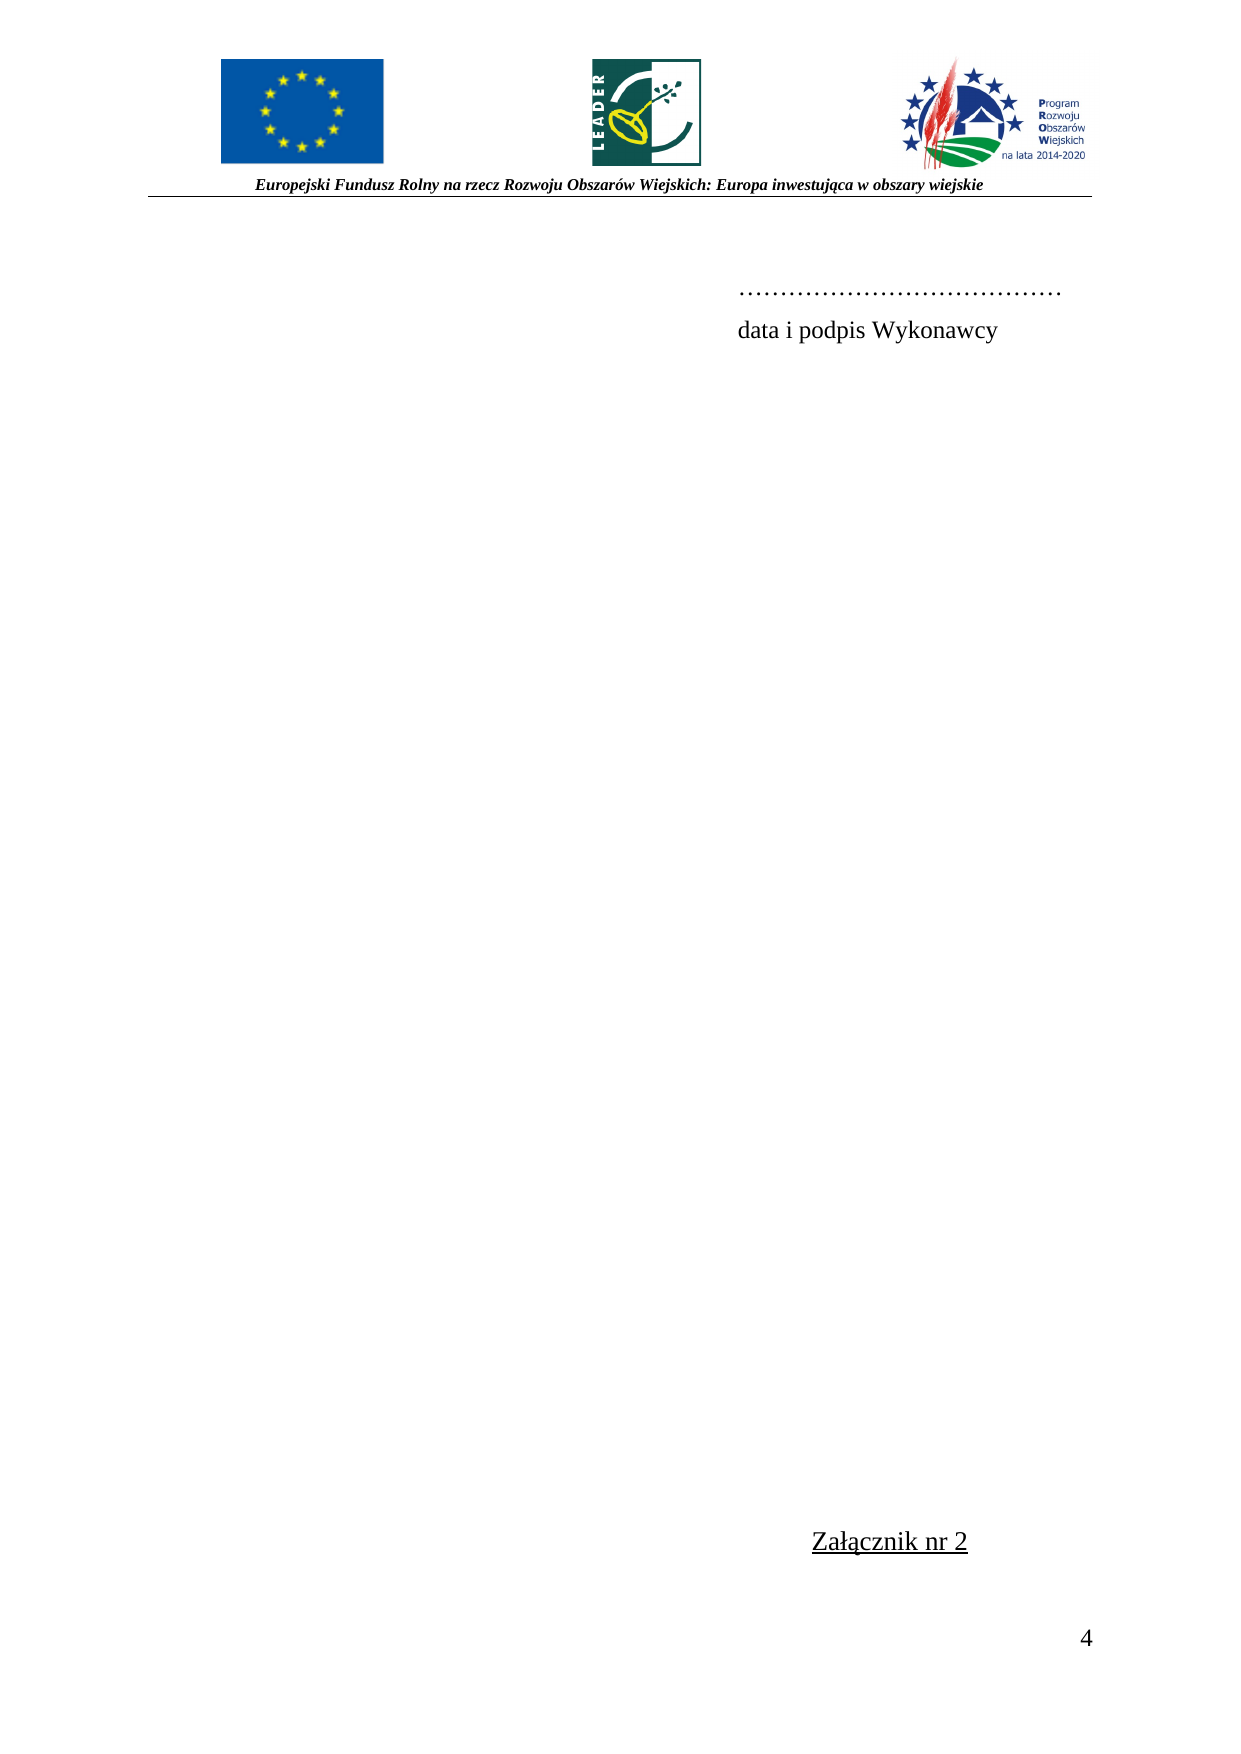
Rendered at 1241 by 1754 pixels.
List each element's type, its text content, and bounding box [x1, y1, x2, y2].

text data i podpis Wykonawcy [148, 315, 1092, 344]
text Załącznik nr 2 [738, 1525, 1092, 1556]
text ………………………………… [148, 272, 1092, 301]
